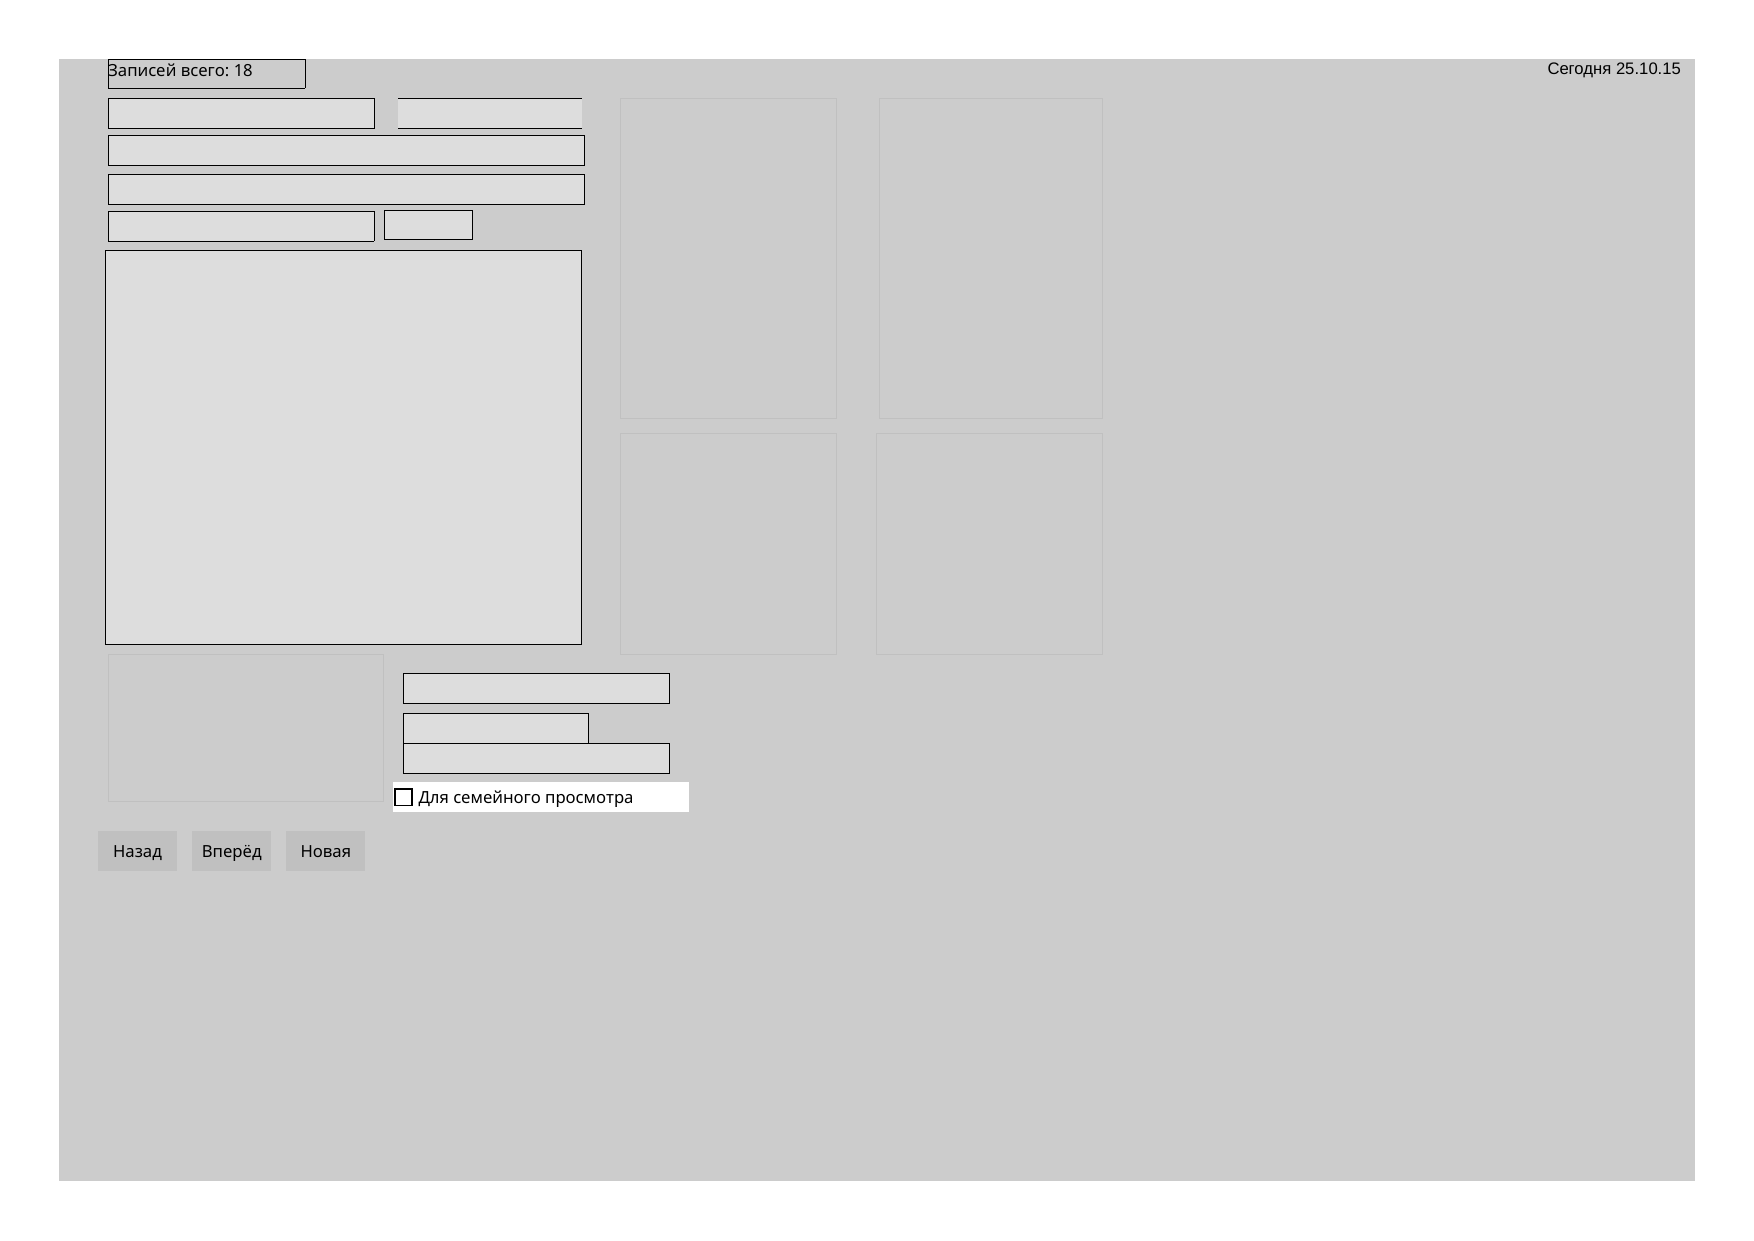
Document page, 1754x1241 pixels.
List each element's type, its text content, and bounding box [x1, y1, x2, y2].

text Сегодня 25.10.15 [59, 59, 108, 78]
text Сегодня 25.10.15 [306, 59, 1695, 78]
text Сегодня 25.10.15 [109, 60, 305, 78]
